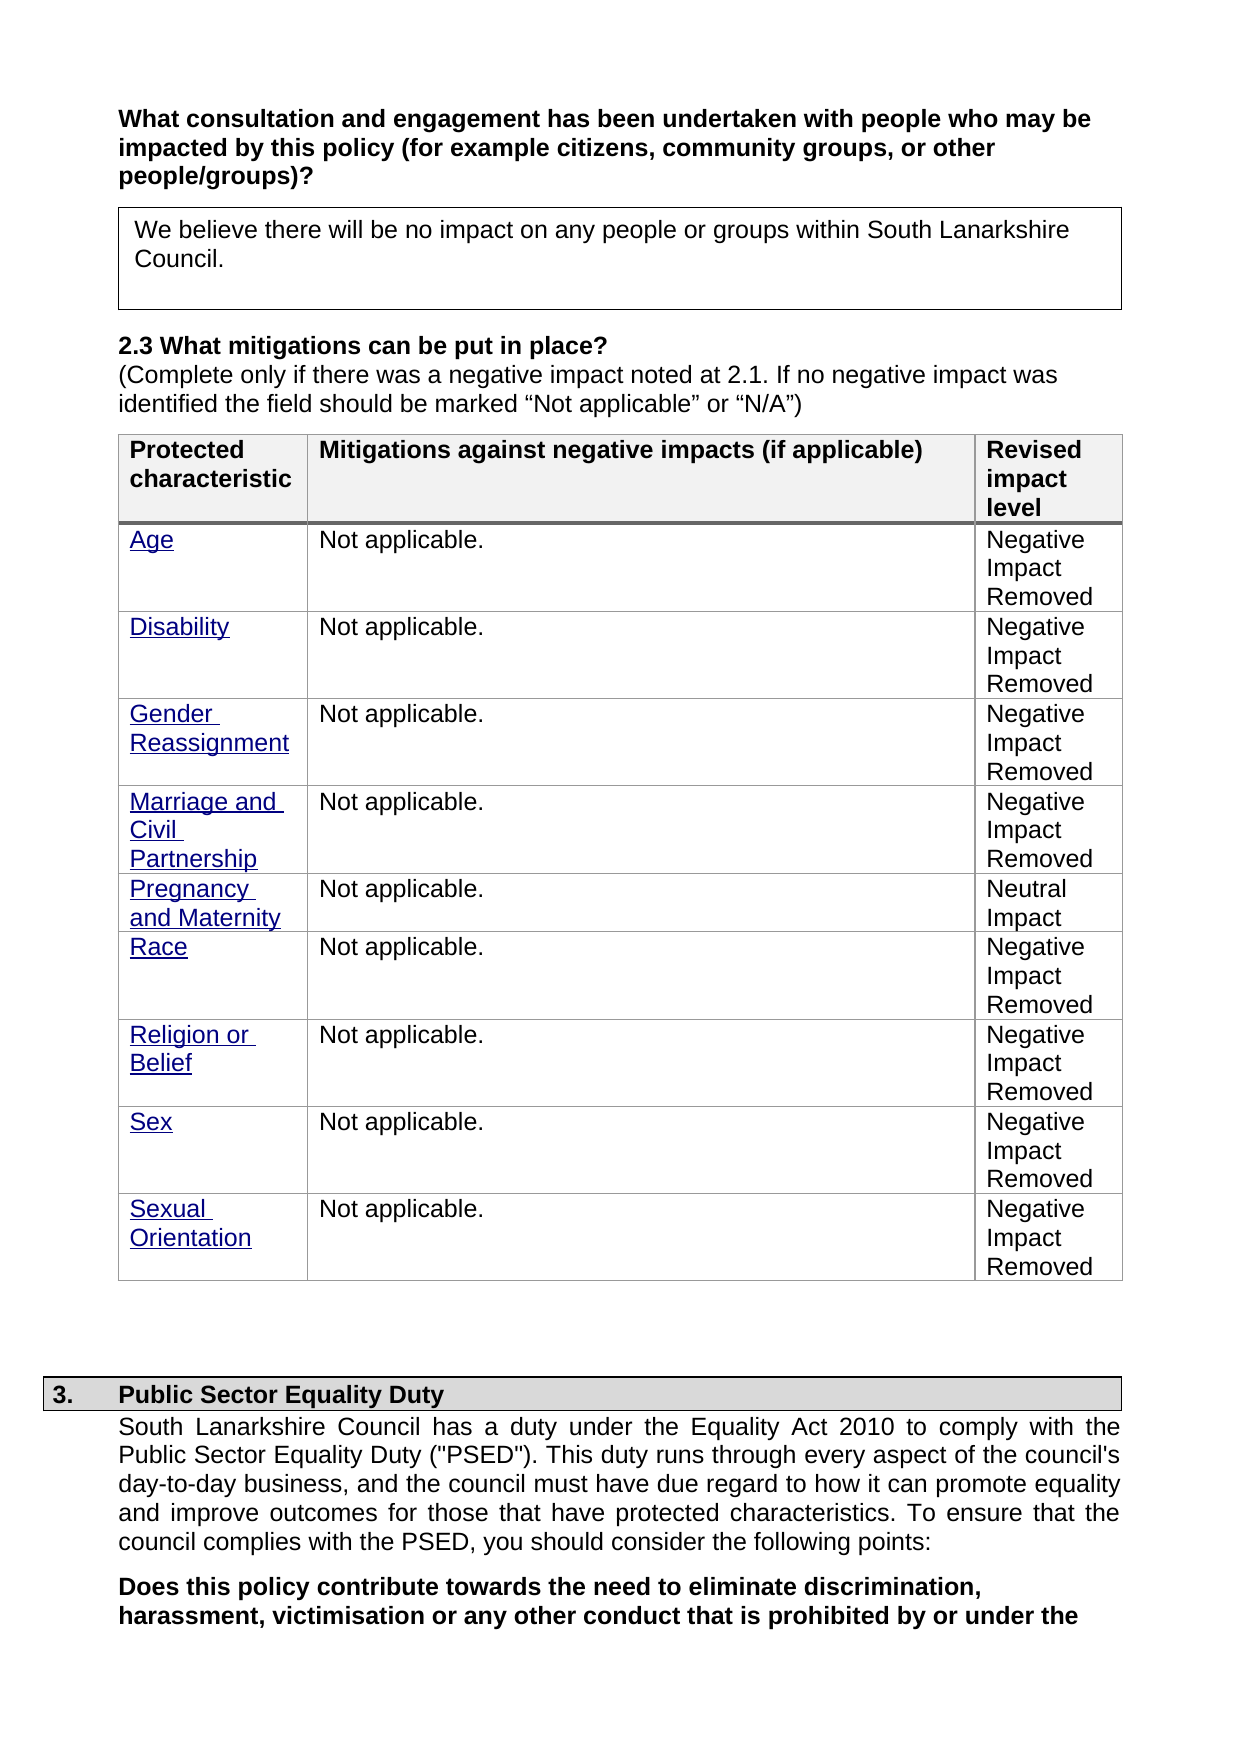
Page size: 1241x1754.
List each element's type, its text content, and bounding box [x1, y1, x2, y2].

table_cell Not applicable. [308, 786, 974, 873]
subtitle Public Sector Equality Duty [44, 1378, 1121, 1410]
table_cell Religion or Belief [119, 1020, 307, 1106]
table_cell Choose an item. [976, 1020, 1122, 1106]
table_cell Choose an item. [976, 1194, 1122, 1280]
text South Lanarkshire Council has a duty under the Equality Act 2010 to comply with the Public Sector Equality Duty ("PSED"). This duty runs through every aspect of the council's day-to-day business, and the council must have due regard to how it can promote equality and improve outcomes for those that have protected characteristics. To ensure that the council complies with the PSED, you should consider the following points: [118, 1411, 1122, 1555]
table_cell Sex [119, 1107, 307, 1193]
table_cell Choose an item. [976, 874, 1122, 931]
table_cell Not applicable. [308, 1020, 974, 1106]
table_cell Choose an item. [976, 612, 1122, 698]
table_cell Marriage and Civil Partnership [119, 786, 307, 873]
table_cell Pregnancy and Maternity [119, 874, 307, 931]
table_cell Not applicable. [308, 699, 974, 785]
text Does this policy contribute towards the need to eliminate discrimination, harassment, victimisation or any other conduct that is prohibited by or under the [118, 1572, 1122, 1629]
table_cell Choose an item. [976, 699, 1122, 785]
table_cell Choose an item. [976, 786, 1122, 873]
table_cell Sexual Orientation [119, 1194, 307, 1280]
table_cell Choose an item. [976, 1107, 1122, 1193]
table_cell Choose an item. [976, 932, 1122, 1018]
table_cell Not applicable. [308, 612, 974, 698]
table_cell Choose an item. [976, 525, 1122, 611]
table_header Mitigations against negative impacts (if applicable) [308, 435, 974, 521]
text What consultation and engagement has been undertaken with people who may be impacted by this policy (for example citizens, community groups, or other people/groups)? [118, 104, 1122, 190]
table_cell Not applicable. [308, 874, 974, 931]
table_header Protected characteristic [119, 435, 307, 521]
table_cell Not applicable. [308, 932, 974, 1018]
table_cell Gender Reassignment [119, 699, 307, 785]
table_cell Disability [119, 612, 307, 698]
table_cell Not applicable. [308, 525, 974, 611]
text (Complete only if there was a negative impact noted at 2.1. If no negative impact was identified the field should be marked “Not applicable” or “N/A”) [118, 360, 1122, 417]
table_cell Not applicable. [308, 1194, 974, 1280]
table_cell Not applicable. [308, 1107, 974, 1193]
table_cell Age [119, 525, 307, 611]
table_cell Race [119, 932, 307, 1018]
subtitle 2.3 What mitigations can be put in place? [118, 331, 1122, 360]
text We believe there will be no impact on any people or groups within South Lanarkshire Council. [134, 215, 1106, 273]
table_header Revised impact level [976, 435, 1122, 521]
